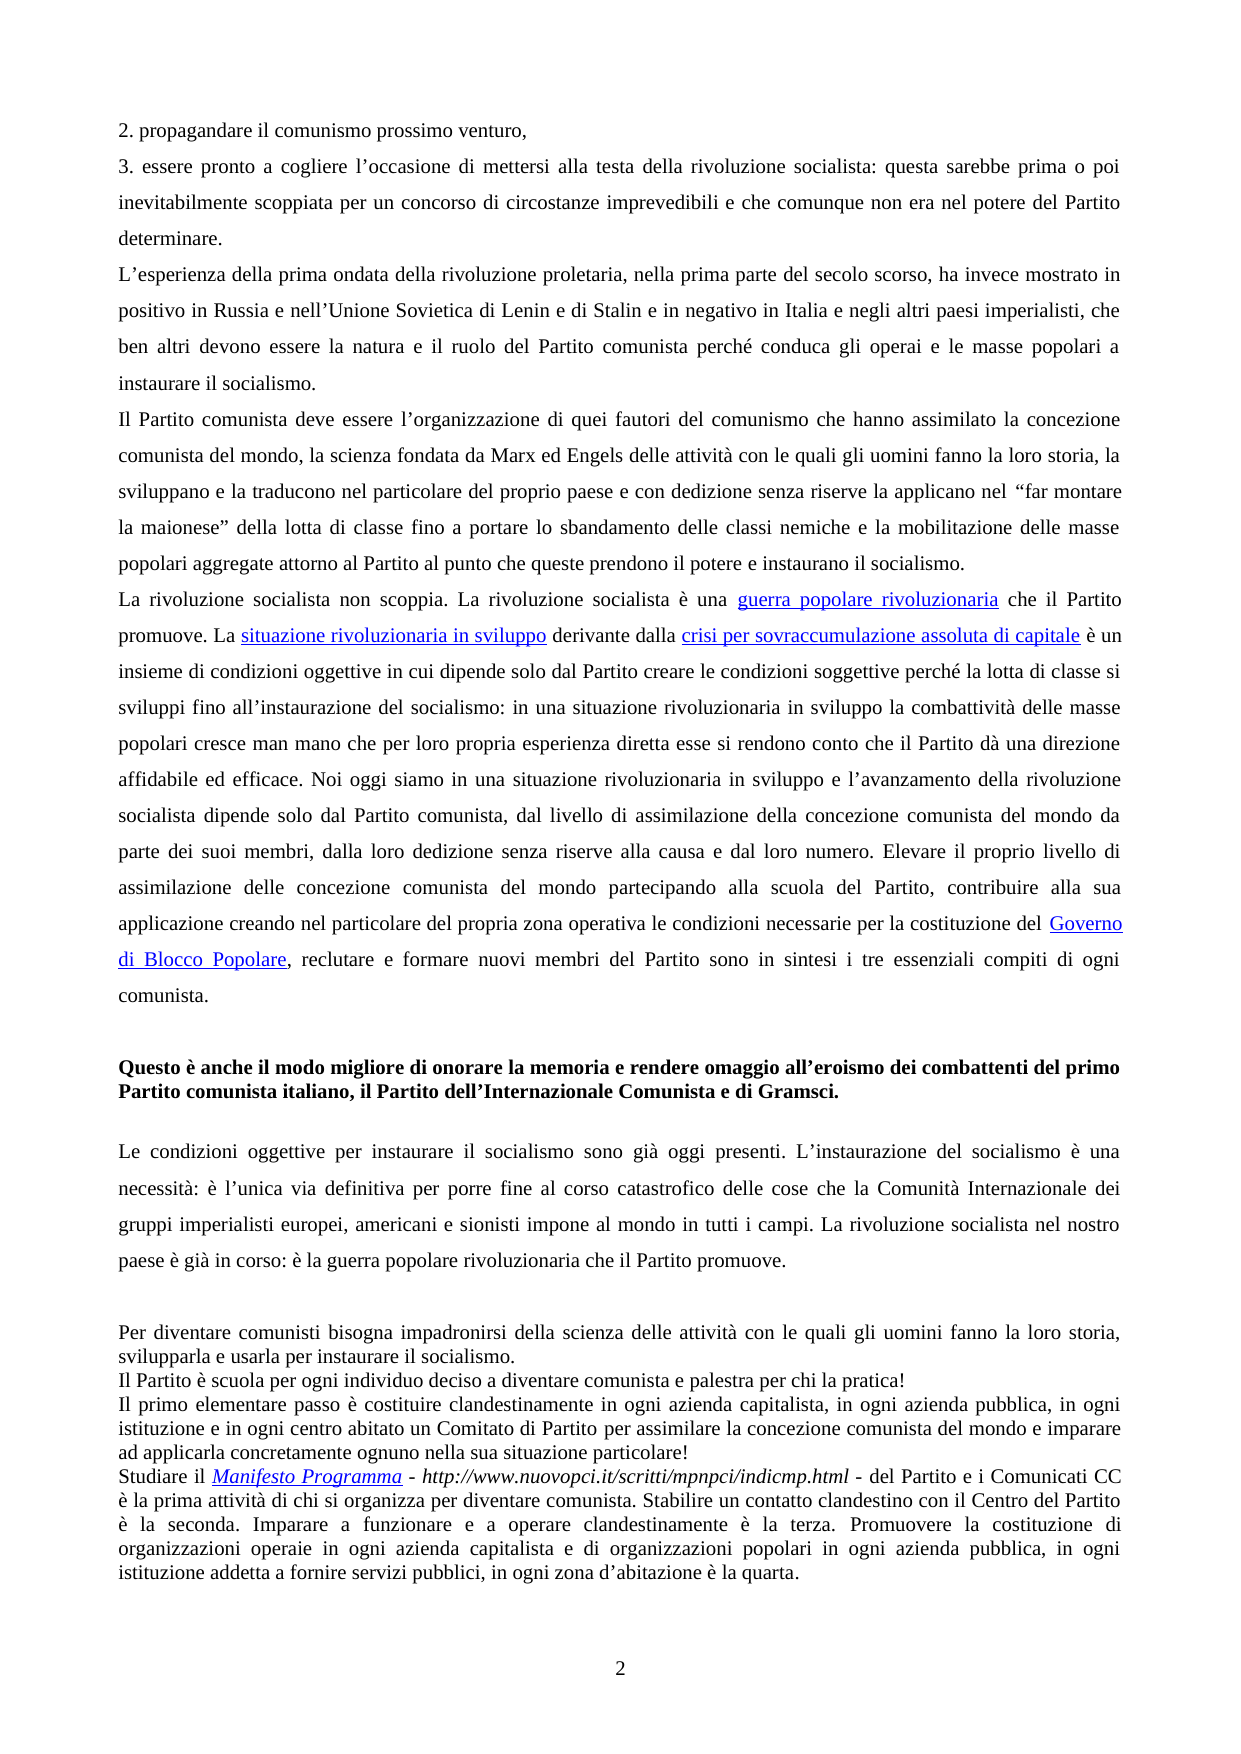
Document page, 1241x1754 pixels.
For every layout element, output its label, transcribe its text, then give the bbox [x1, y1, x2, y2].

text Il Partito comunista deve essere l’organizzazione di quei fautori del comunismo che hanno assimilato la concezione comunista del mondo, la scienza fondata da Marx ed Engels delle attività con le quali gli uomini fanno la loro storia, la sviluppano e la traducono nel particolare del proprio paese e con dedizione senza riserve la applicano nel “far montare la maionese” della lotta di classe fino a portare lo sbandamento delle classi nemiche e la mobilitazione delle masse popolari aggregate attorno al Partito al punto che queste prendono il potere e instaurano il socialismo. [118, 406, 1122, 575]
text Per diventare comunisti bisogna impadronirsi della scienza delle attività con le quali gli uomini fanno la loro storia, svilupparla e usarla per instaurare il socialismo. [118, 1319, 1122, 1368]
text 3. essere pronto a cogliere l’occasione di mettersi alla testa della rivoluzione socialista: questa sarebbe prima o poi inevitabilmente scoppiata per un concorso di circostanze imprevedibili e che comunque non era nel potere del Partito determinare. [118, 154, 1122, 250]
text 2. propagandare il comunismo prossimo venturo, [118, 118, 1122, 142]
text La rivoluzione socialista non scoppia. La rivoluzione socialista è una guerra popolare rivoluzionaria che il Partito promuove. La situazione rivoluzionaria in sviluppo derivante dalla crisi per sovraccumulazione assoluta di capitale è un insieme di condizioni oggettive in cui dipende solo dal Partito creare le condizioni soggettive perché la lotta di classe si sviluppi fino all’instaurazione del socialismo: in una situazione rivoluzionaria in sviluppo la combattività delle masse popolari cresce man mano che per loro propria esperienza diretta esse si rendono conto che il Partito dà una direzione affidabile ed efficace. Noi oggi siamo in una situazione rivoluzionaria in sviluppo e l’avanzamento della rivoluzione socialista dipende solo dal Partito comunista, dal livello di assimilazione della concezione comunista del mondo da parte dei suoi membri, dalla loro dedizione senza riserve alla causa e dal loro numero. Elevare il proprio livello di assimilazione delle concezione comunista del mondo partecipando alla scuola del Partito, contribuire alla sua applicazione creando nel particolare del propria zona operativa le condizioni necessarie per la costituzione del Governo di Blocco Popolare, reclutare e formare nuovi membri del Partito sono in sintesi i tre essenziali compiti di ogni comunista. [118, 587, 1122, 1007]
text Le condizioni oggettive per instaurare il socialismo sono già oggi presenti. L’instaurazione del socialismo è una necessità: è l’unica via definitiva per porre fine al corso catastrofico delle cose che la Comunità Internazionale dei gruppi imperialisti europei, americani e sionisti impone al mondo in tutti i campi. La rivoluzione socialista nel nostro paese è già in corso: è la guerra popolare rivoluzionaria che il Partito promuove. [118, 1139, 1122, 1272]
text Il primo elementare passo è costituire clandestinamente in ogni azienda capitalista, in ogni azienda pubblica, in ogni istituzione e in ogni centro abitato un Comitato di Partito per assimilare la concezione comunista del mondo e imparare ad applicarla concretamente ognuno nella sua situazione particolare! [118, 1392, 1122, 1464]
text Questo è anche il modo migliore di onorare la memoria e rendere omaggio all’eroismo dei combattenti del primo Partito comunista italiano, il Partito dell’Internazionale Comunista e di Gramsci. [118, 1055, 1122, 1103]
text L’esperienza della prima ondata della rivoluzione proletaria, nella prima parte del secolo scorso, ha invece mostrato in positivo in Russia e nell’Unione Sovietica di Lenin e di Stalin e in negativo in Italia e negli altri paesi imperialisti, che ben altri devono essere la natura e il ruolo del Partito comunista perché conduca gli operai e le masse popolari a instaurare il socialismo. [118, 262, 1122, 394]
text Studiare il Manifesto Programma - http://www.nuovopci.it/scritti/mpnpci/indicmp.html - del Partito e i Comunicati CC è la prima attività di chi si organizza per diventare comunista. Stabilire un contatto clandestino con il Centro del Partito è la seconda. Imparare a funzionare e a operare clandestinamente è la terza. Promuovere la costituzione di organizzazioni operaie in ogni azienda capitalista e di organizzazioni popolari in ogni azienda pubblica, in ogni istituzione addetta a fornire servizi pubblici, in ogni zona d’abitazione è la quarta. [118, 1464, 1122, 1584]
text Il Partito è scuola per ogni individuo deciso a diventare comunista e palestra per chi la pratica! [118, 1368, 1122, 1392]
